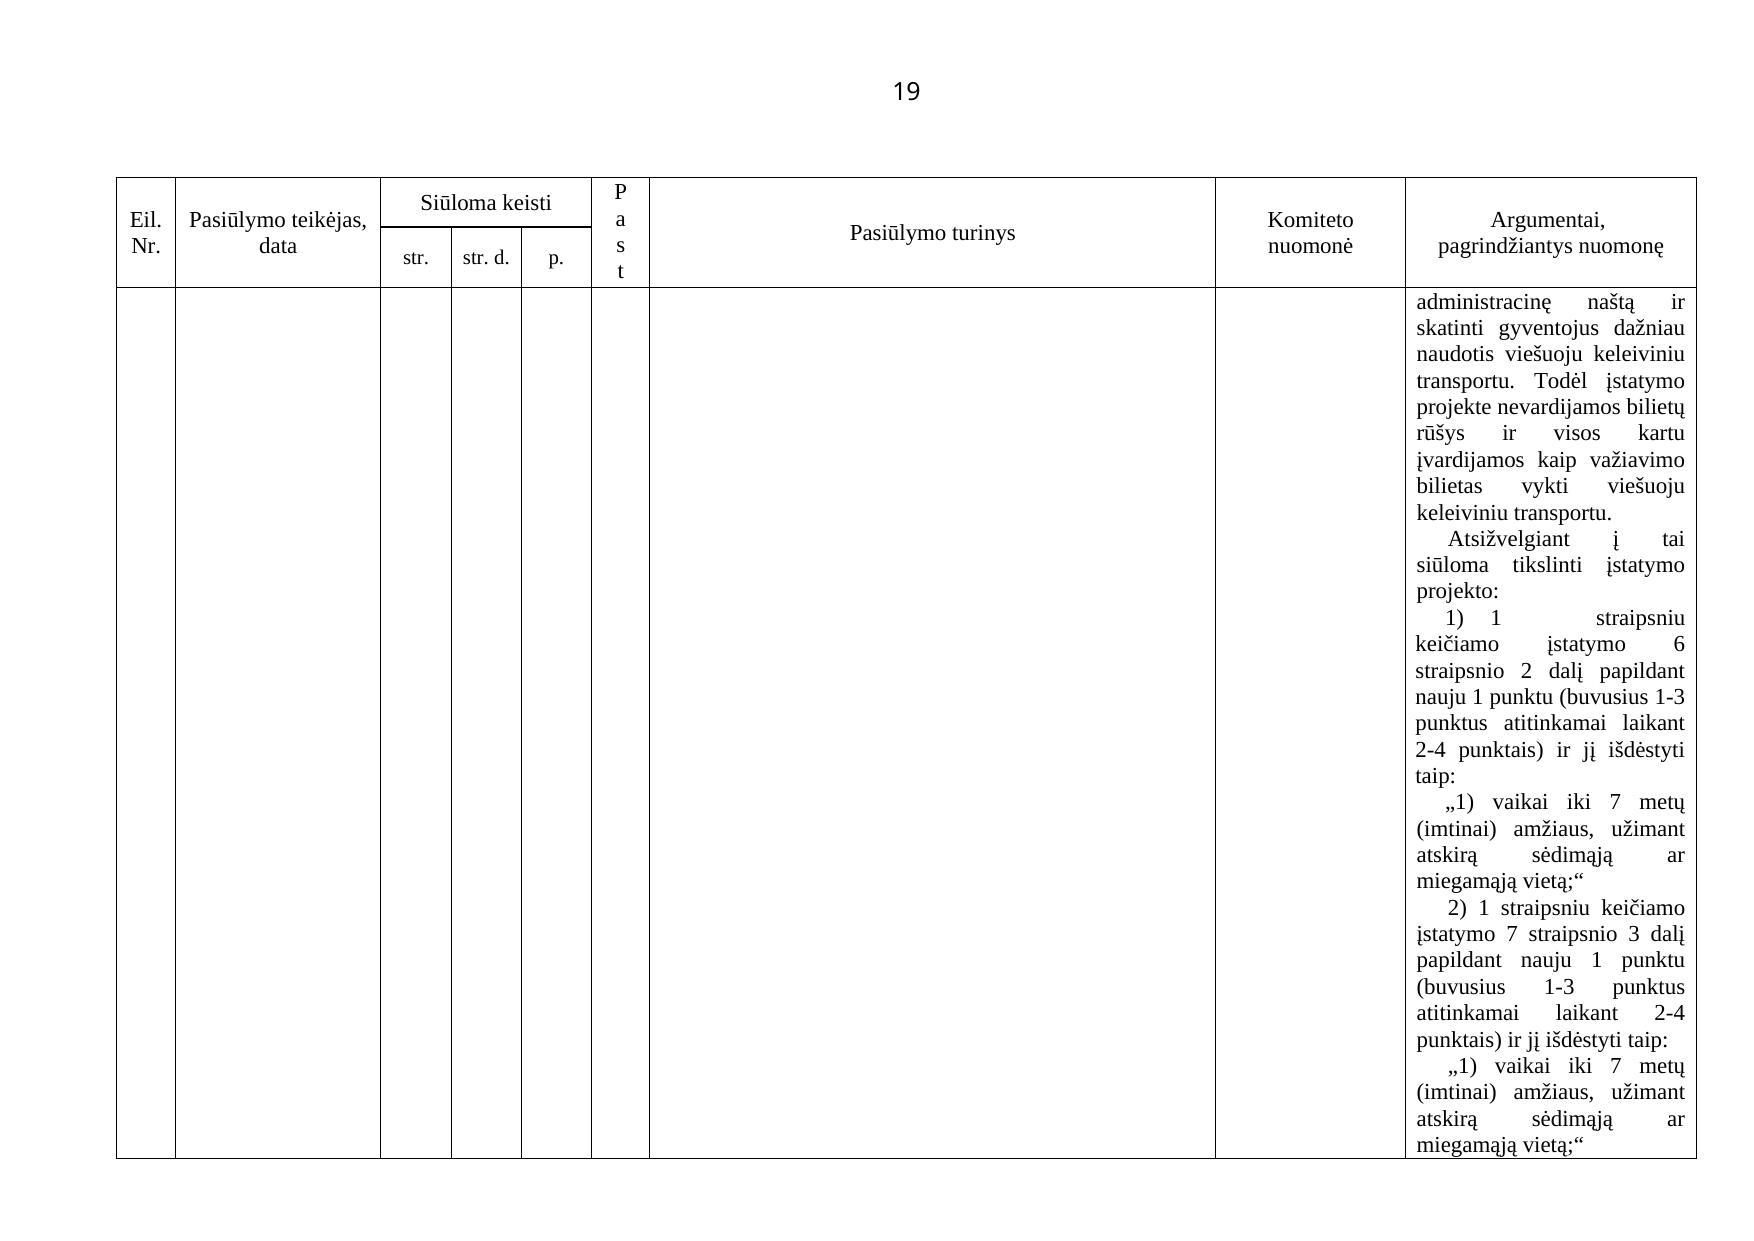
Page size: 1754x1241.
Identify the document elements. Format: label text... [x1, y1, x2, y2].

table_header Pasiūlymo teikėjas, data [176, 178, 380, 287]
table_header Eil. Nr. [117, 178, 175, 287]
table_cell str. [381, 228, 451, 287]
table_cell [381, 288, 451, 1157]
table_cell [650, 288, 1215, 1157]
table_header Pasiūlymo turinys [650, 178, 1215, 287]
table_cell [1216, 288, 1405, 1157]
table_cell administracinę naštą ir skatinti gyventojus dažniau naudotis viešuoju keleiviniu transportu. Todėl įstatymo projekte nevardijamos bilietų rūšys ir visos kartu įvardijamos kaip važiavimo bilietas vykti viešuoju keleiviniu transportu. Atsižvelgiant į tai siūloma tikslinti įstatymo projekto: 1 straipsniu keičiamo įstatymo 6 straipsnio 2 dalį papildant nauju 1 punktu (buvusius 1-3 punktus atitinkamai laikant 2-4 punktais) ir jį išdėstyti taip: „1) vaikai iki 7 metų (imtinai) amžiaus, užimant atskirą sėdimąją ar miegamąją vietą;“ 2) 1 straipsniu keičiamo įstatymo 7 straipsnio 3 dalį papildant nauju 1 punktu (buvusius 1-3 punktus atitinkamai laikant 2-4 punktais) ir jį išdėstyti taip: „1) vaikai iki 7 metų (imtinai) amžiaus, užimant atskirą sėdimąją ar miegamąją vietą;“ [1406, 288, 1696, 1157]
table_cell [117, 288, 175, 1157]
table_header Argumentai, pagrindžiantys nuomonę [1406, 178, 1696, 287]
table_cell [592, 288, 649, 1157]
table_cell str. d. [452, 228, 521, 287]
table_cell [452, 288, 521, 1157]
table_header Komiteto nuomonė [1216, 178, 1405, 287]
table_header Pastabos [592, 178, 649, 287]
table_cell [522, 288, 591, 1157]
table_cell p. [522, 228, 591, 287]
table_header Siūloma keisti [381, 178, 591, 226]
table_cell [176, 288, 380, 1157]
